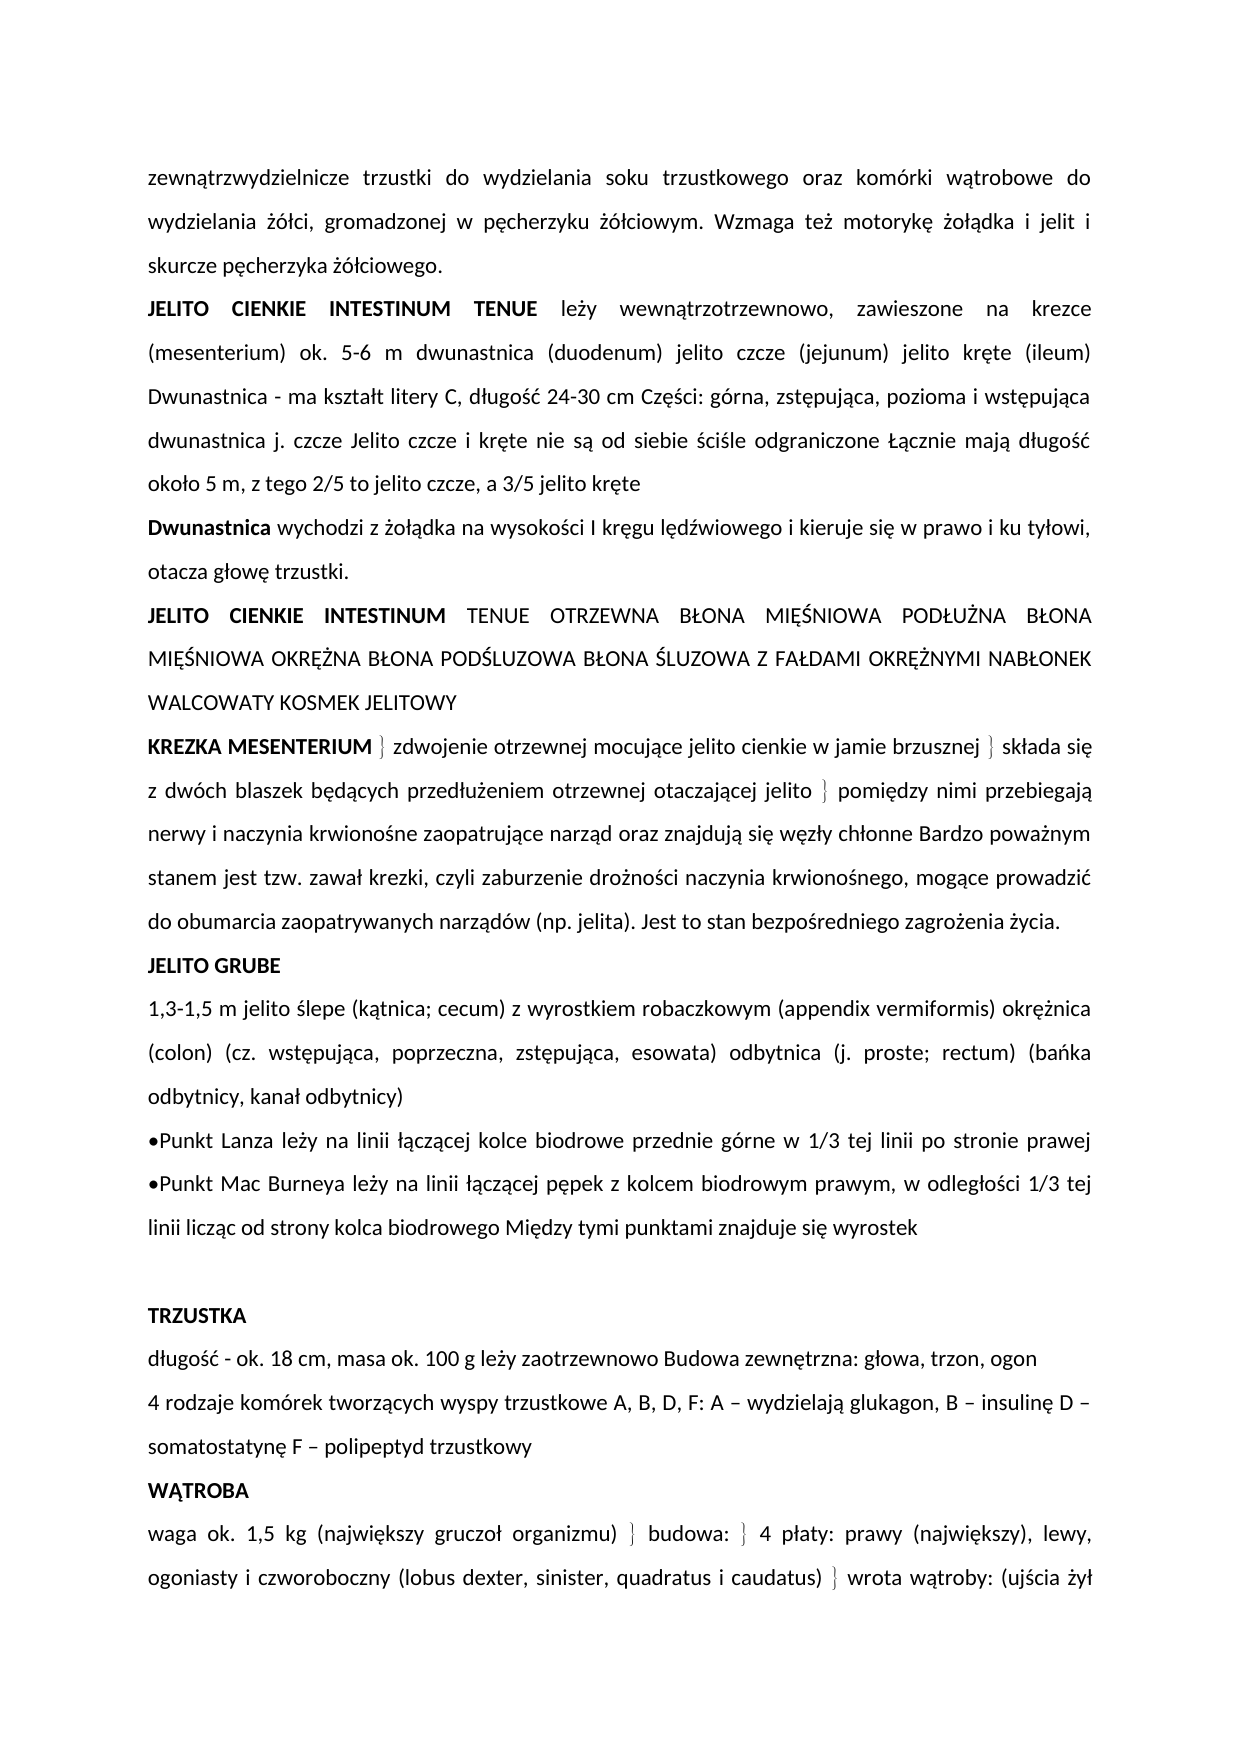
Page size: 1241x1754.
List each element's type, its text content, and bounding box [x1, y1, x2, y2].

text 1,3-1,5 m jelito ślepe (kątnica; cecum) z wyrostkiem robaczkowym (appendix vermiformis) okrężnica (colon) (cz. wstępująca, poprzeczna, zstępująca, esowata) odbytnica (j. proste; rectum) (bańka odbytnicy, kanał odbytnicy) [148, 979, 1093, 1110]
text Dwunastnica wychodzi z żołądka na wysokości I kręgu lędźwiowego i kieruje się w prawo i ku tyłowi, otacza głowę trzustki. [148, 498, 1093, 585]
text JELITO GRUBE [148, 935, 1093, 979]
text 4 rodzaje komórek tworzących wyspy trzustkowe A, B, D, F: A – wydzielają glukagon, B – insulinę D – somatostatynę F – polipeptyd trzustkowy [148, 1373, 1093, 1460]
text długość - ok. 18 cm, masa ok. 100 g leży zaotrzewnowo Budowa zewnętrzna: głowa, trzon, ogon [148, 1329, 1093, 1373]
text zewnątrzwydzielnicze trzustki do wydzielania soku trzustkowego oraz komórki wątrobowe do wydzielania żółci, gromadzonej w pęcherzyku żółciowym. Wzmaga też motorykę żołądka i jelit i skurcze pęcherzyka żółciowego. [148, 148, 1093, 279]
text waga ok. 1,5 kg (największy gruczoł organizmu)  budowa:  4 płaty: prawy (największy), lewy, ogoniasty i czworoboczny (lobus dexter, sinister, quadratus i caudatus)  wrota wątroby: (ujścia żył [148, 1504, 1093, 1591]
text KREZKA MESENTERIUM  zdwojenie otrzewnej mocujące jelito cienkie w jamie brzusznej  składa się z dwóch blaszek będących przedłużeniem otrzewnej otaczającej jelito  pomiędzy nimi przebiegają nerwy i naczynia krwionośne zaopatrujące narząd oraz znajdują się węzły chłonne Bardzo poważnym stanem jest tzw. zawał krezki, czyli zaburzenie drożności naczynia krwionośnego, mogące prowadzić do obumarcia zaopatrywanych narządów (np. jelita). Jest to stan bezpośredniego zagrożenia życia. [148, 716, 1093, 935]
text JELITO CIENKIE INTESTINUM TENUE leży wewnątrzotrzewnowo, zawieszone na krezce (mesenterium) ok. 5-6 m dwunastnica (duodenum) jelito czcze (jejunum) jelito kręte (ileum) Dwunastnica - ma kształt litery C, długość 24-30 cm Części: górna, zstępująca, pozioma i wstępująca dwunastnica j. czcze Jelito czcze i kręte nie są od siebie ściśle odgraniczone Łącznie mają długość około 5 m, z tego 2/5 to jelito czcze, a 3/5 jelito kręte [148, 279, 1093, 498]
text JELITO CIENKIE INTESTINUM TENUE OTRZEWNA BŁONA MIĘŚNIOWA PODŁUŻNA BŁONA MIĘŚNIOWA OKRĘŻNA BŁONA PODŚLUZOWA BŁONA ŚLUZOWA Z FAŁDAMI OKRĘŻNYMI NABŁONEK WALCOWATY KOSMEK JELITOWY [148, 585, 1093, 716]
text TRZUSTKA [148, 1285, 1093, 1329]
text WĄTROBA [148, 1460, 1093, 1504]
text •Punkt Lanza leży na linii łączącej kolce biodrowe przednie górne w 1/3 tej linii po stronie prawej •Punkt Mac Burneya leży na linii łączącej pępek z kolcem biodrowym prawym, w odległości 1/3 tej linii licząc od strony kolca biodrowego Między tymi punktami znajduje się wyrostek [148, 1110, 1093, 1241]
